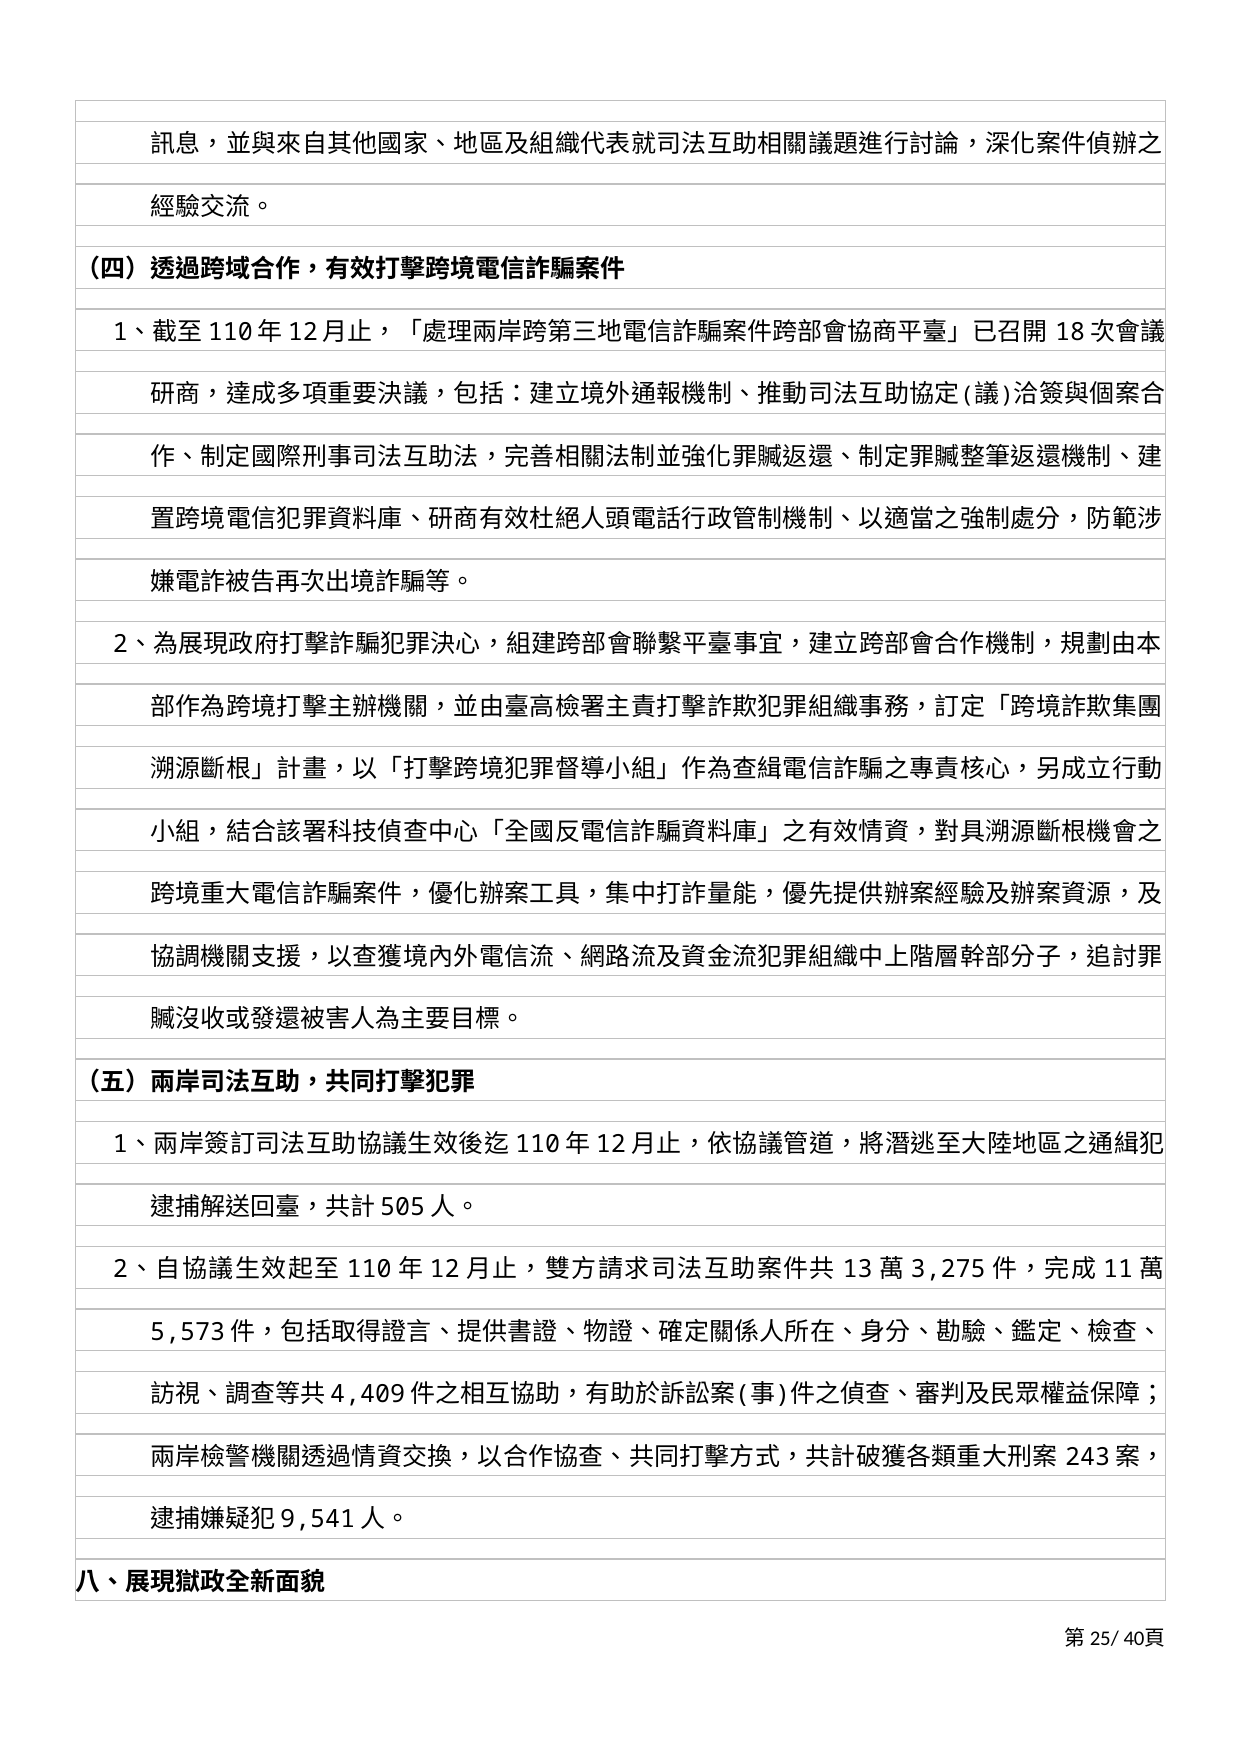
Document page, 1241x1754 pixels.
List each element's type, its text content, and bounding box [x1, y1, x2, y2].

text 經驗交流。 [150, 185, 1165, 225]
text [113, 1101, 1165, 1121]
text [113, 914, 1165, 933]
text [113, 414, 1165, 433]
text （四）透過跨域合作，有效打擊跨境電信詐騙案件 [76, 247, 1165, 288]
text 協調機關支援，以查獲境內外電信流、網路流及資金流犯罪組織中上階層幹部分子，追討罪 [113, 935, 1165, 975]
text 1、兩岸簽訂司法互助協議生效後迄110年12月止，依協議管道，將潛逃至大陸地區之通緝犯 [113, 1122, 1165, 1163]
text （五）兩岸司法互助，共同打擊犯罪 [76, 1060, 1165, 1100]
text [113, 851, 1165, 871]
text 八、展現獄政全新面貌 [76, 1560, 1165, 1600]
text [76, 1039, 1165, 1058]
text 小組，結合該署科技偵查中心「全國反電信詐騙資料庫」之有效情資，對具溯源斷根機會之 [113, 810, 1165, 850]
text 作、制定國際刑事司法互助法，完善相關法制並強化罪贓返還、制定罪贓整筆返還機制、建 [113, 435, 1165, 475]
text 訊息，並與來自其他國家、地區及組織代表就司法互助相關議題進行討論，深化案件偵辦之 [150, 122, 1165, 163]
text [113, 1164, 1165, 1183]
text 2、自協議生效起至110年12月止，雙方請求司法互助案件共13萬3,275件，完成11萬 [113, 1247, 1165, 1288]
text 研商，達成多項重要決議，包括：建立境外通報機制、推動司法互助協定(議)洽簽與個案合 [113, 372, 1165, 413]
text [113, 1476, 1165, 1496]
text [113, 351, 1165, 371]
text [76, 226, 1165, 246]
text 5,573件，包括取得證言、提供書證、物證、確定關係人所在、身分、勘驗、鑑定、檢查、 [113, 1310, 1165, 1350]
text [113, 601, 1165, 621]
text 逮捕嫌疑犯9,541人。 [113, 1497, 1165, 1538]
text [113, 476, 1165, 496]
text [113, 976, 1165, 996]
text [113, 289, 1165, 308]
text 逮捕解送回臺，共計505人。 [113, 1185, 1165, 1225]
text 溯源斷根」計畫，以「打擊跨境犯罪督導小組」作為查緝電信詐騙之專責核心，另成立行動 [113, 747, 1165, 788]
text [113, 664, 1165, 683]
text [76, 1539, 1165, 1558]
text 兩岸檢警機關透過情資交換，以合作協查、共同打擊方式，共計破獲各類重大刑案243案， [113, 1435, 1165, 1475]
text [113, 1414, 1165, 1433]
text 置跨境電信犯罪資料庫、研商有效杜絕人頭電話行政管制機制、以適當之強制處分，防範涉 [113, 497, 1165, 538]
text [113, 1226, 1165, 1246]
text [113, 789, 1165, 808]
text 部作為跨境打擊主辦機關，並由臺高檢署主責打擊詐欺犯罪組織事務，訂定「跨境詐欺集團 [113, 685, 1165, 725]
text 1、截至110年12月止，「處理兩岸跨第三地電信詐騙案件跨部會協商平臺」已召開18次會議 [113, 310, 1165, 350]
text [113, 1289, 1165, 1308]
text 贓沒收或發還被害人為主要目標。 [113, 997, 1165, 1038]
text [113, 726, 1165, 746]
text [150, 101, 1165, 121]
text [113, 539, 1165, 558]
text 2、為展現政府打擊詐騙犯罪決心，組建跨部會聯繫平臺事宜，建立跨部會合作機制，規劃由本 [113, 622, 1165, 663]
text 嫌電詐被告再次出境詐騙等。 [113, 560, 1165, 600]
text [113, 1351, 1165, 1371]
text 訪視、調查等共4,409件之相互協助，有助於訴訟案(事)件之偵查、審判及民眾權益保障； [113, 1372, 1165, 1413]
text [150, 164, 1165, 183]
text 跨境重大電信詐騙案件，優化辦案工具，集中打詐量能，優先提供辦案經驗及辦案資源，及 [113, 872, 1165, 913]
